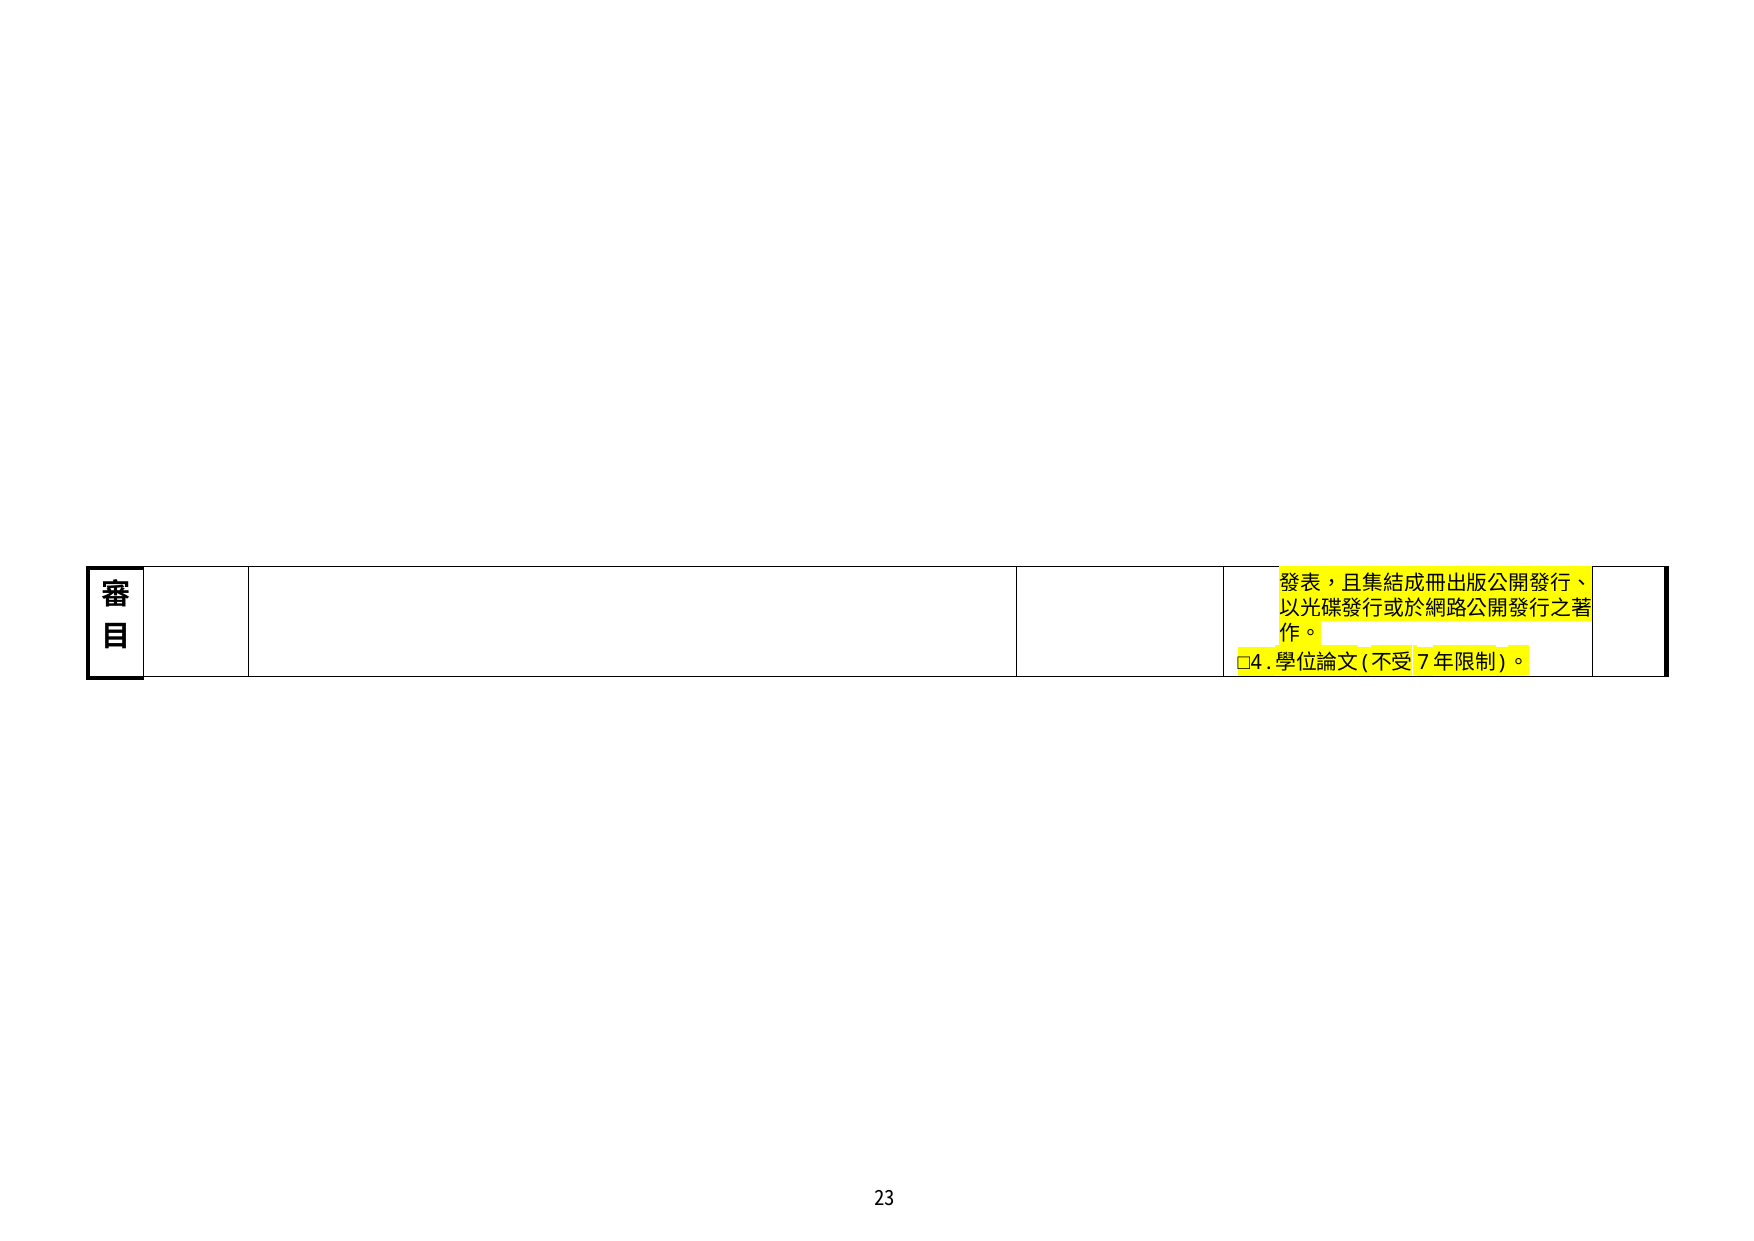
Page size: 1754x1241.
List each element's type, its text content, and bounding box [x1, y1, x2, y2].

table_cell 審目 [90, 570, 143, 676]
table_cell [1017, 567, 1223, 676]
table_cell [249, 567, 1016, 676]
table_cell [144, 567, 248, 676]
table_cell 發表，且集結成冊出版公開發行、以光碟發行或於網路公開發行之著作。 □4.學位論文(不受7年限制)。 [1224, 567, 1592, 676]
table_cell [1593, 567, 1664, 676]
